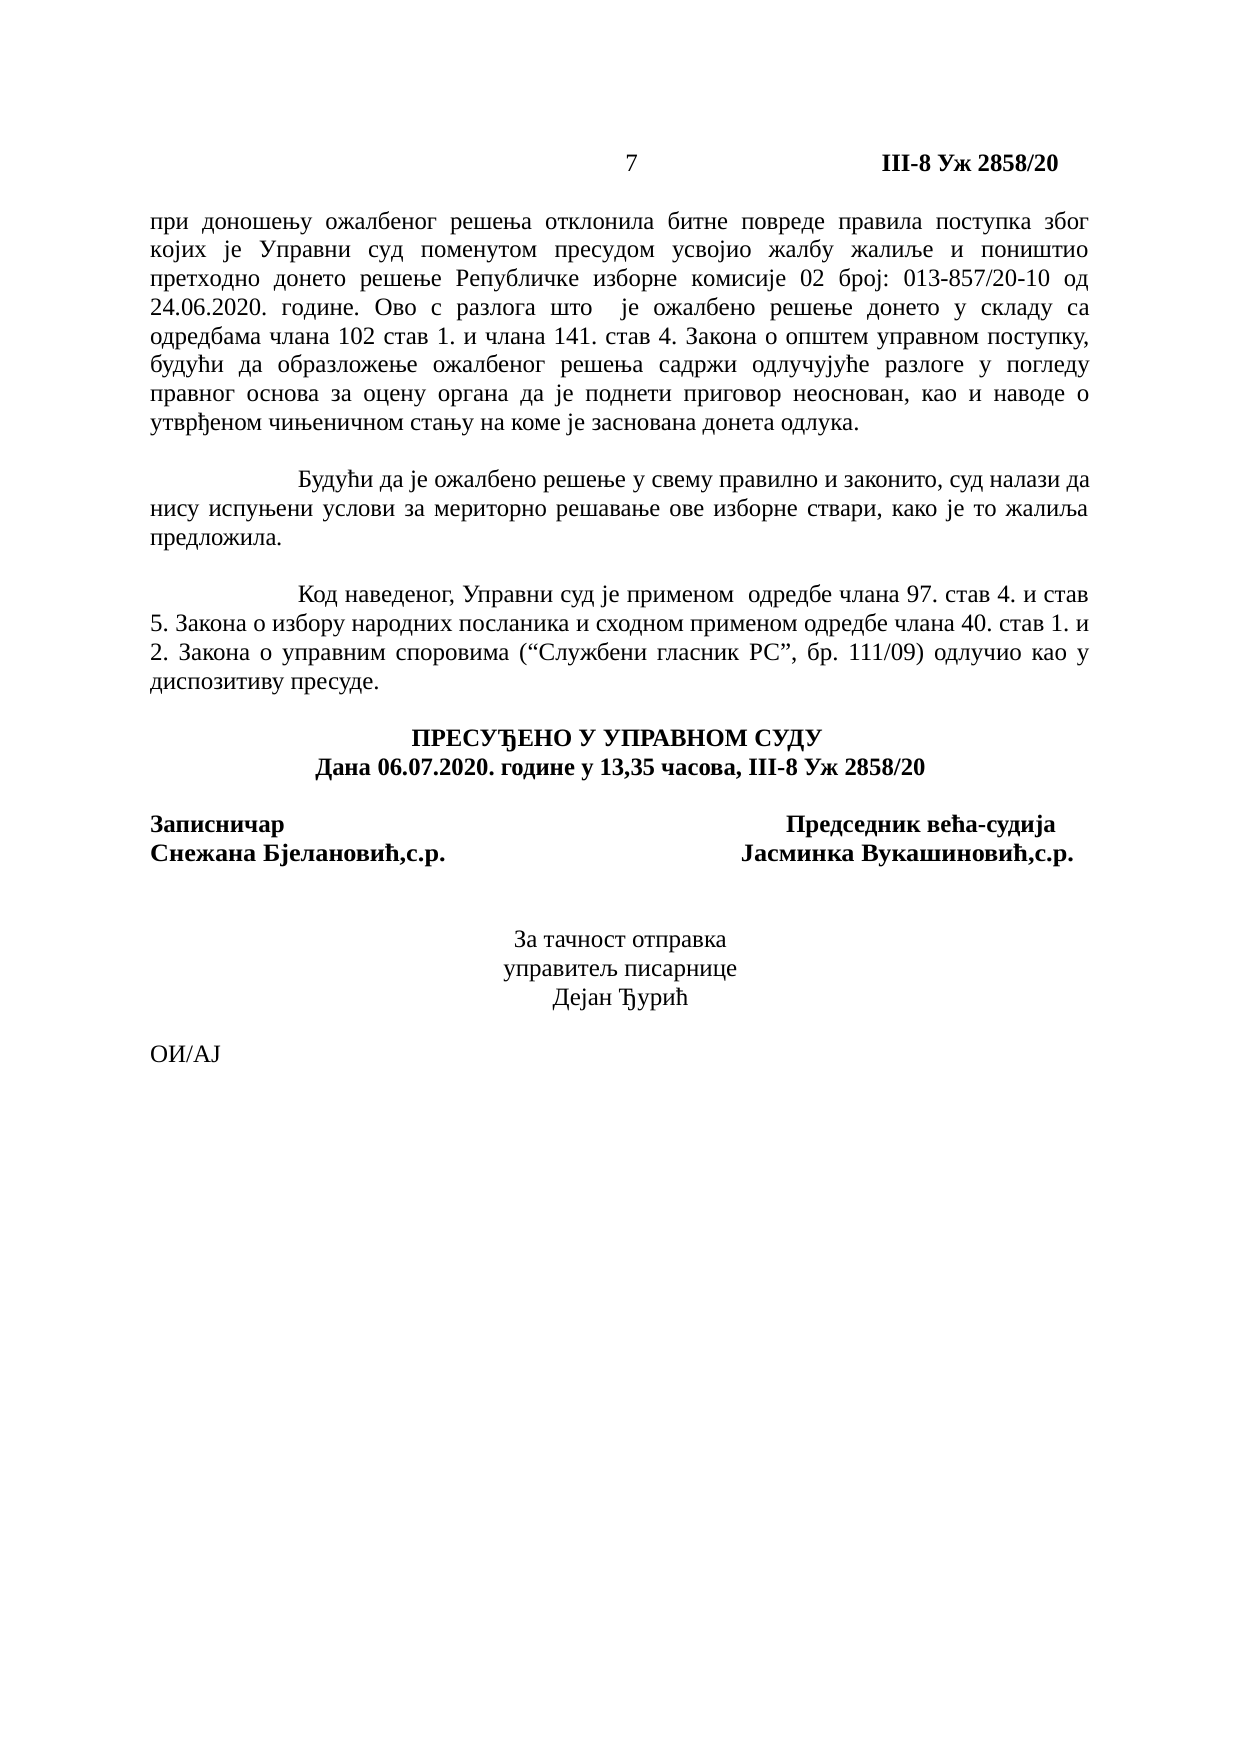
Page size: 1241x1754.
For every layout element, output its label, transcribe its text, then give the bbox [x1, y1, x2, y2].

text Дејан Ђурић [150, 982, 1090, 1011]
text Код наведеног, Управни суд је применом одредбе члана 97. став 4. и став 5. Закона о избору народних посланика и сходном применом одредбе члана 40. став 1. и 2. Закона о управним споровима (“Службени гласник РС”, бр. 111/09) одлучио као у диспозитиву пресуде. [150, 579, 1090, 694]
text ПРЕСУЂЕНО У УПРАВНОМ СУДУ [150, 723, 1090, 752]
text Будући да је ожалбено решење у свему правилно и законито, суд налази да нису испуњени услови за мериторно решавање ове изборне ствари, како је то жалиља предложила. [150, 464, 1090, 551]
text управитељ писарнице [150, 953, 1090, 982]
text Снежана Бјелановић,с.р. Јасминка Вукашиновић,с.р. [150, 838, 1090, 867]
text Дана 06.07.2020. године у 13,35 часова, III-8 Уж 2858/20 [150, 752, 1090, 781]
text ОИ/АЈ [150, 1039, 1090, 1068]
text Записничар Председник већа-судија [150, 809, 1090, 838]
text За тачност отправка [150, 924, 1090, 953]
text при доношењу ожалбеног решења отклонила битне повреде правила поступка због којих је Управни суд поменутом пресудом усвојио жалбу жалиље и поништио претходно донето решење Републичке изборне комисије 02 број: 013-857/20-10 од 24.06.2020. године. Ово с разлога што је ожалбено решење донето у складу са одредбама члана 102 став 1. и члана 141. став 4. Закона о општем управном поступку, будући да образложење ожалбеног решења садржи одлучујуће разлоге у погледу правног основа за оцену органа да је поднети приговор неоснован, као и наводе о утврђеном чињеничном стању на коме је заснована донета одлука. [150, 206, 1090, 436]
